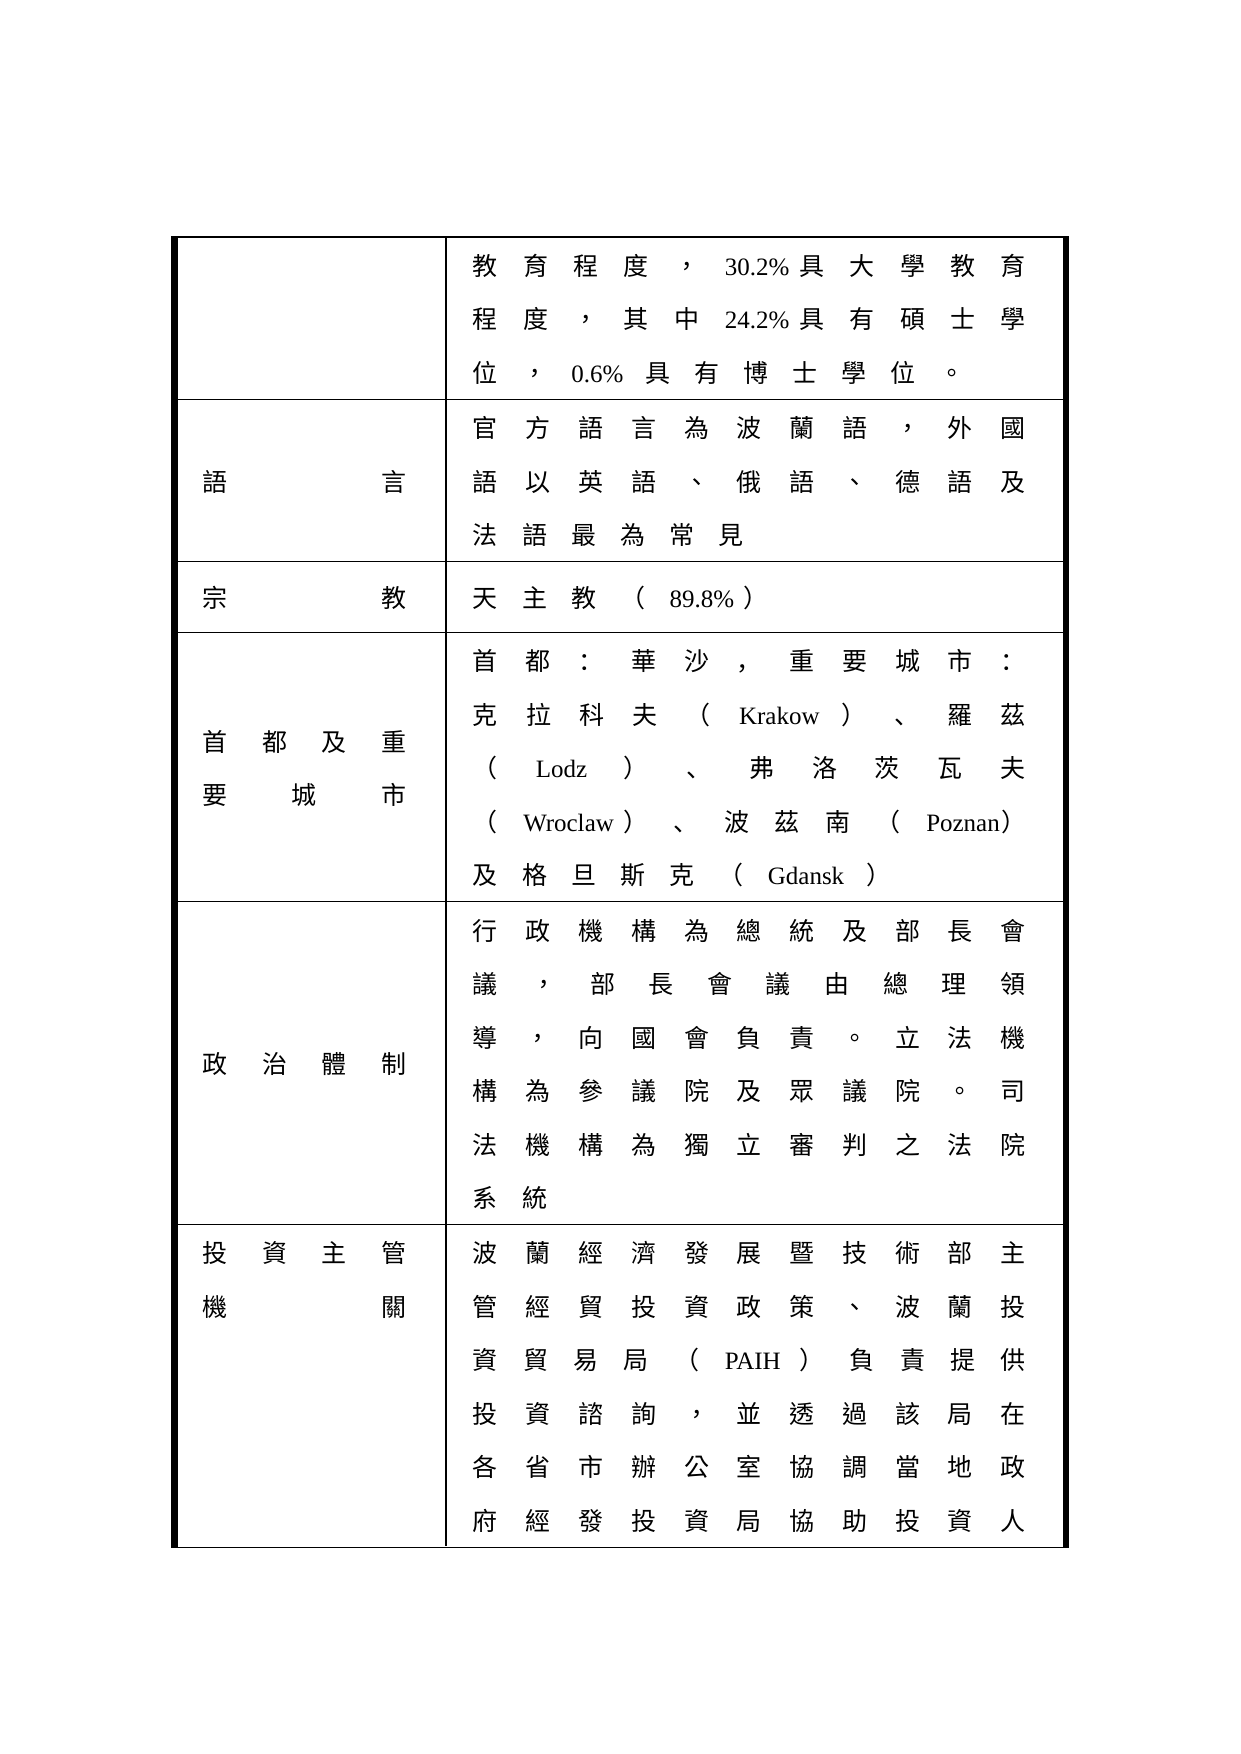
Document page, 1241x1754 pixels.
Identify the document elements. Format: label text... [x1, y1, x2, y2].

table_cell [178, 238, 445, 398]
table_cell 首都：華沙，重要城市：克拉科夫（Krakow）、羅茲（Lodz）、弗洛茨瓦夫（Wroclaw）、波茲南（Poznan）及格旦斯克（Gdansk） [447, 633, 1063, 901]
table_cell 宗教 [178, 562, 445, 631]
table_cell 行政機構為總統及部長會議，部長會議由總理領導，向國會負責。立法機構為參議院及眾議院。司法機構為獨立審判之法院系統 [447, 902, 1063, 1223]
table_cell 投資主管機關 [178, 1225, 445, 1546]
table_cell 首都及重要城市 [178, 633, 445, 901]
table_cell 波蘭經濟發展暨技術部主管經貿投資政策、波蘭投資貿易局（PAIH）負責提供投資諮詢，並透過該局在各省市辦公室協調當地政府經發投資局協助投資人 [447, 1225, 1063, 1546]
table_cell 天主教（89.8%） [447, 562, 1063, 631]
table_cell 語言 [178, 400, 445, 561]
table_cell 教育程度，30.2%具大學教育程度，其中24.2%具有碩士學位，0.6%具有博士學位。 [447, 238, 1063, 398]
table_cell 政治體制 [178, 902, 445, 1223]
table_cell 官方語言為波蘭語，外國語以英語、俄語、德語及法語最為常見 [447, 400, 1063, 561]
